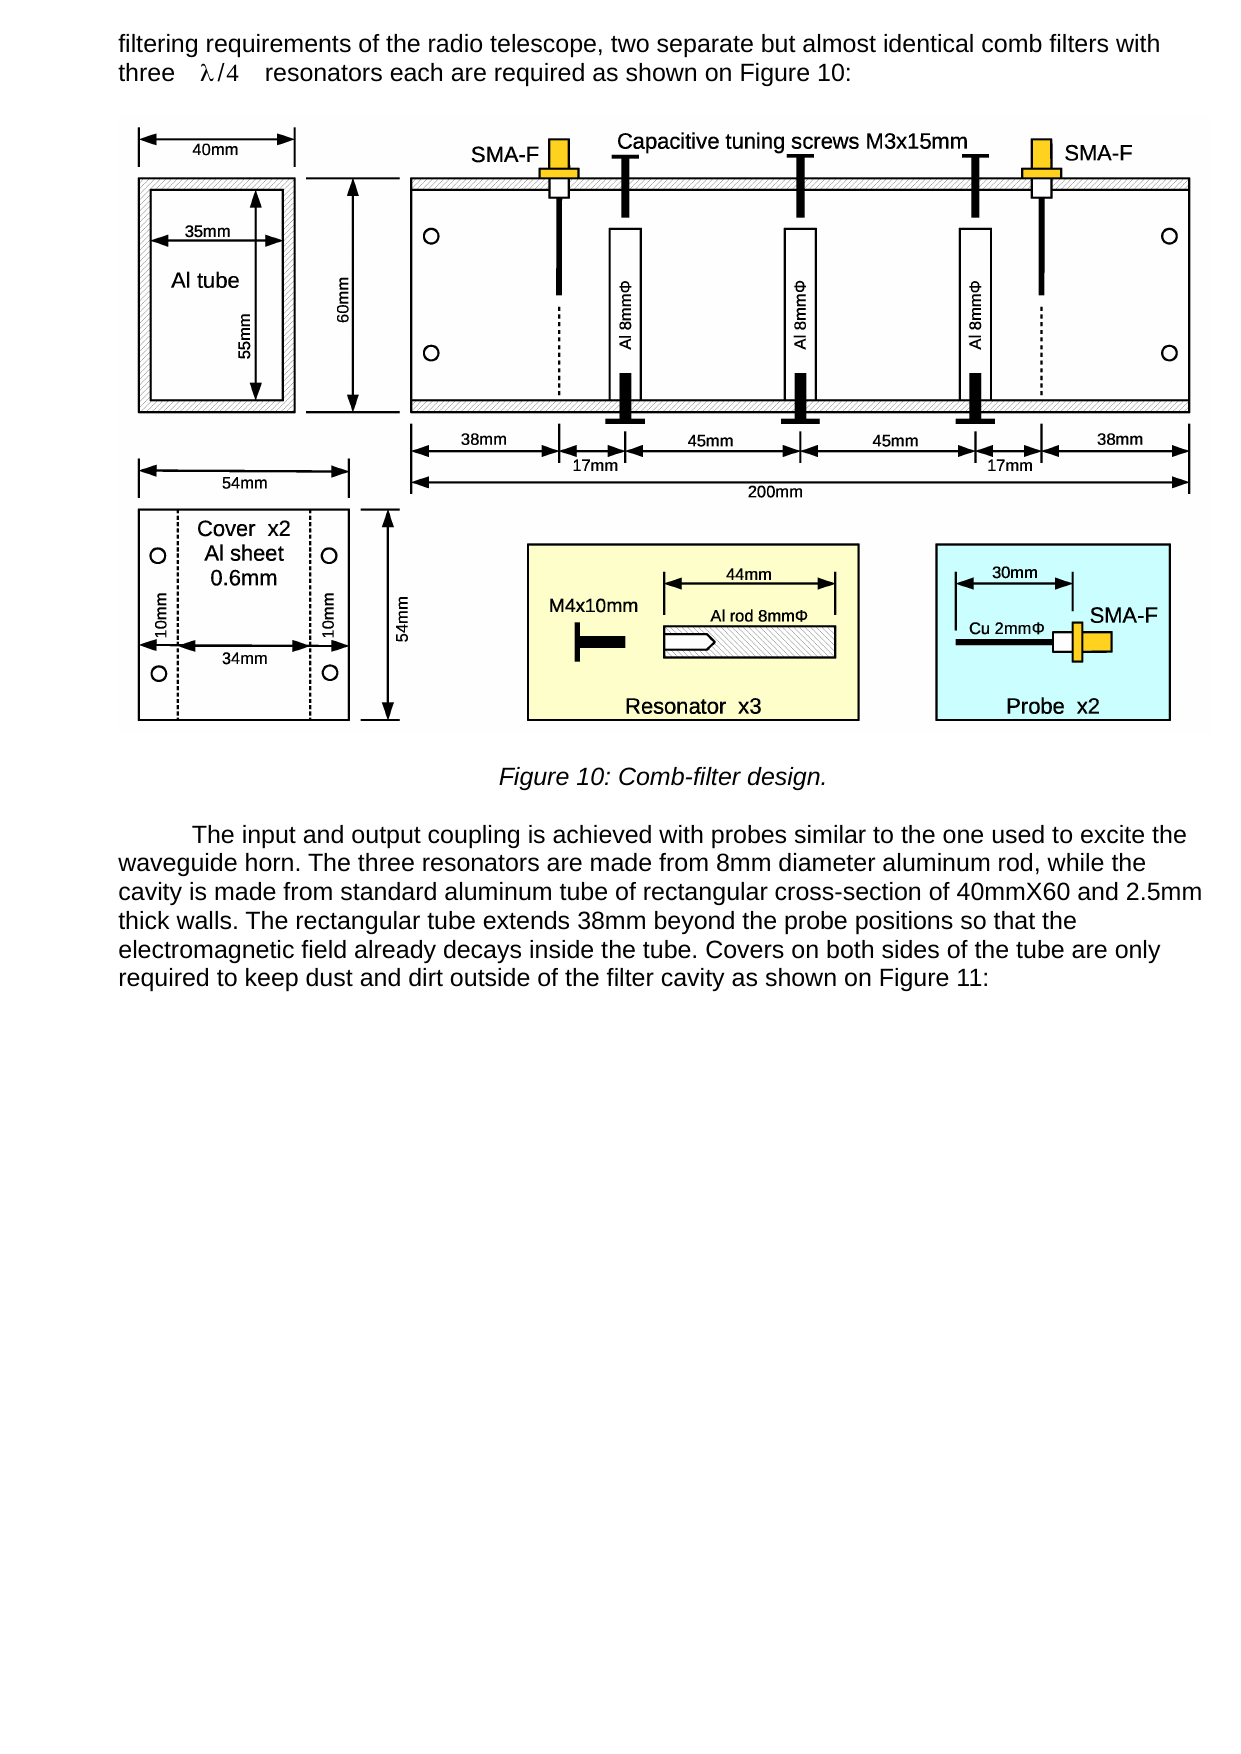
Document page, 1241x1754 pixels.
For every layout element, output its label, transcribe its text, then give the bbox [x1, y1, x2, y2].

picture [118, 115, 1211, 734]
text Figure 10: Comb-filter design. [118, 762, 1211, 791]
text filtering requirements of the radio telescope, two separate but almost identical comb filters with three resonators each are required as shown on Figure 10: [118, 29, 1211, 87]
text The input and output coupling is achieved with probes similar to the one used to excite the waveguide horn. The three resonators are made from 8mm diameter aluminum rod, while the cavity is made from standard aluminum tube of rectangular cross-section of 40mmX60 and 2.5mm thick walls. The rectangular tube extends 38mm beyond the probe positions so that the electromagnetic field already decays inside the tube. Covers on both sides of the tube are only required to keep dust and dirt outside of the filter cavity as shown on Figure 11: [118, 819, 1211, 992]
